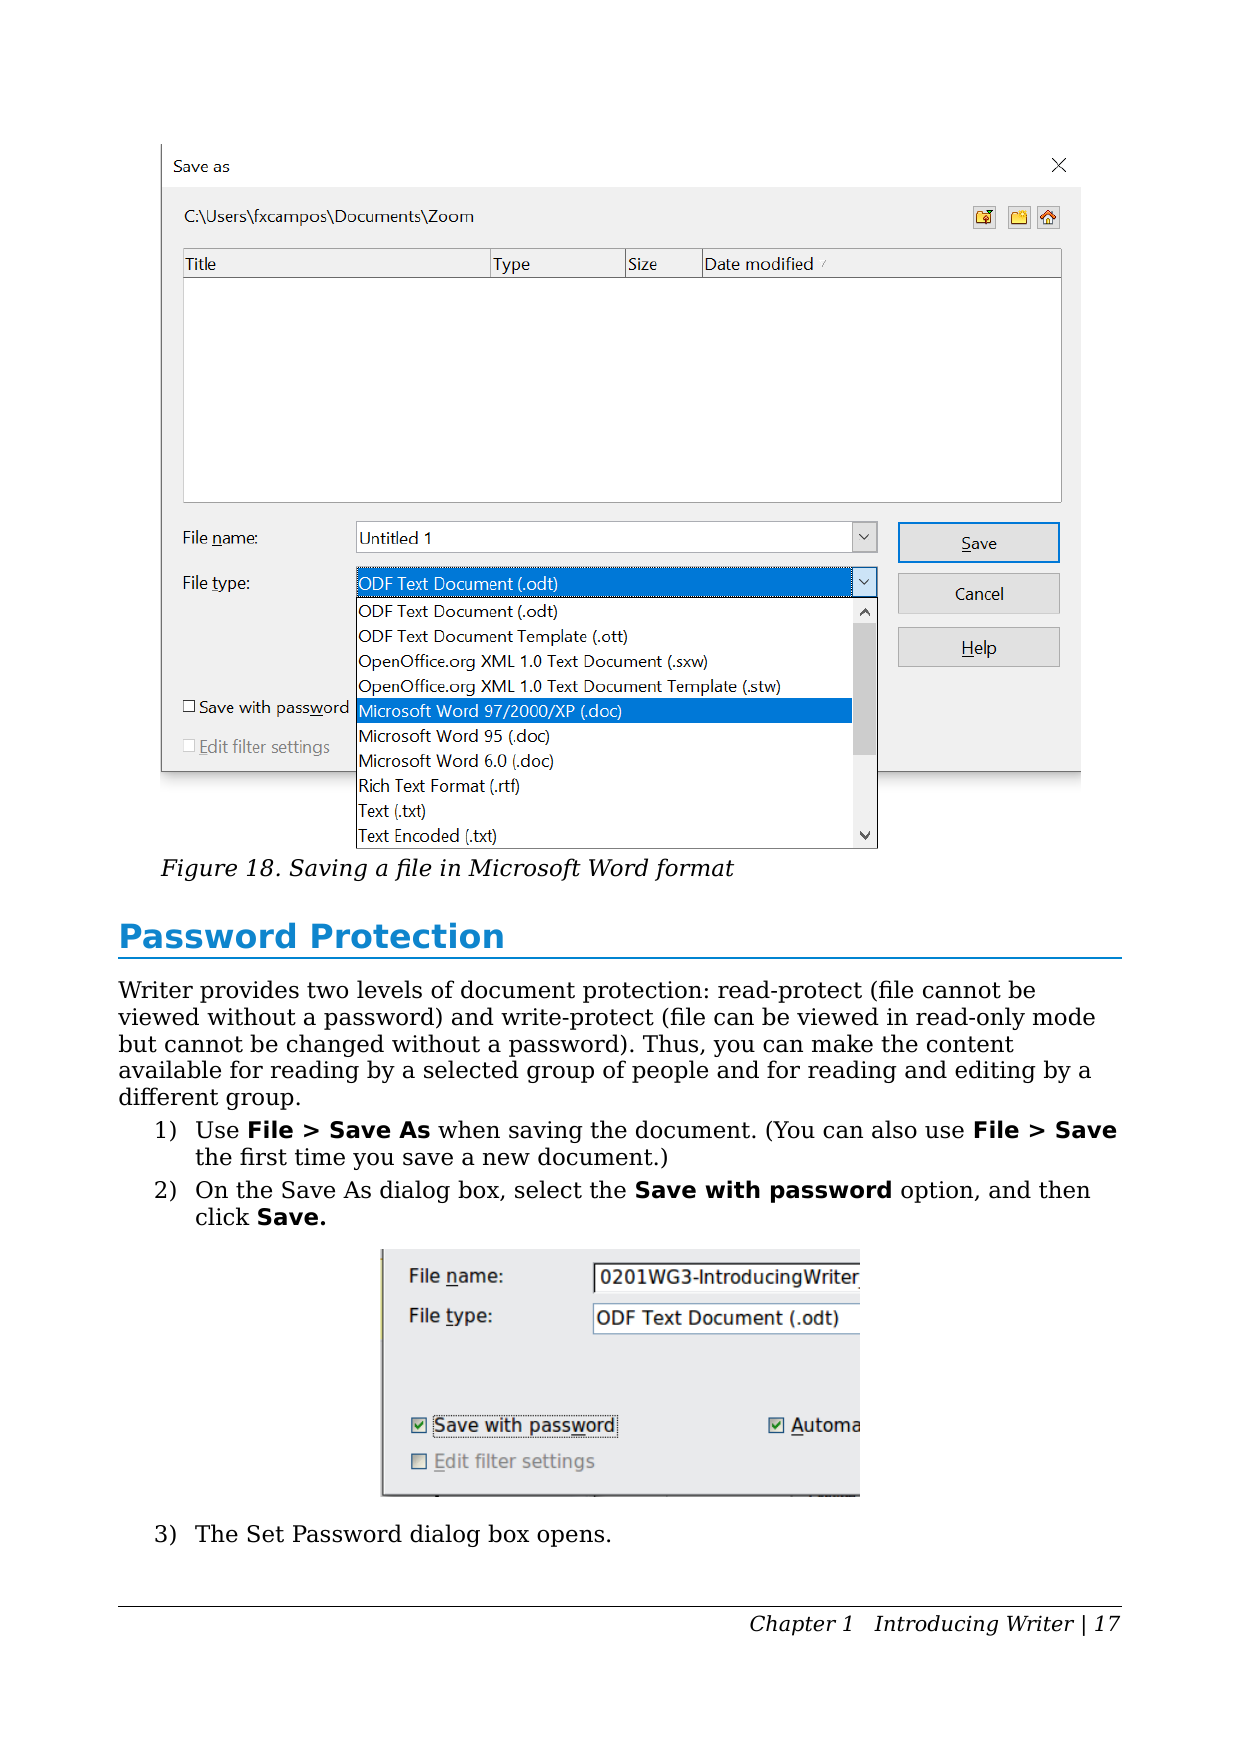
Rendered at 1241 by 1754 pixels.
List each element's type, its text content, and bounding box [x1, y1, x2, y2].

subtitle Password Protection [118, 918, 1122, 957]
text Figure 18. Saving a file in Microsoft Word format [161, 855, 1079, 882]
list On the Save As dialog box, select the Save with password option, and then click Save. [177, 1177, 1122, 1231]
picture [380, 1249, 860, 1497]
list Writer provides two levels of document protection: read-protect (file cannot be viewed without a password) and write-protect (file can be viewed in read-only mode but cannot be changed without a password). Thus, you can make the content available for reading by a selected group of people and for reading and editing by a different group. [118, 977, 1122, 1111]
list Use File > Save As when saving the document. (You can also use File > Save the first time you save a new document.) [177, 1117, 1122, 1171]
list The Set Password dialog box opens. [177, 1521, 1122, 1547]
picture [160, 144, 1081, 849]
